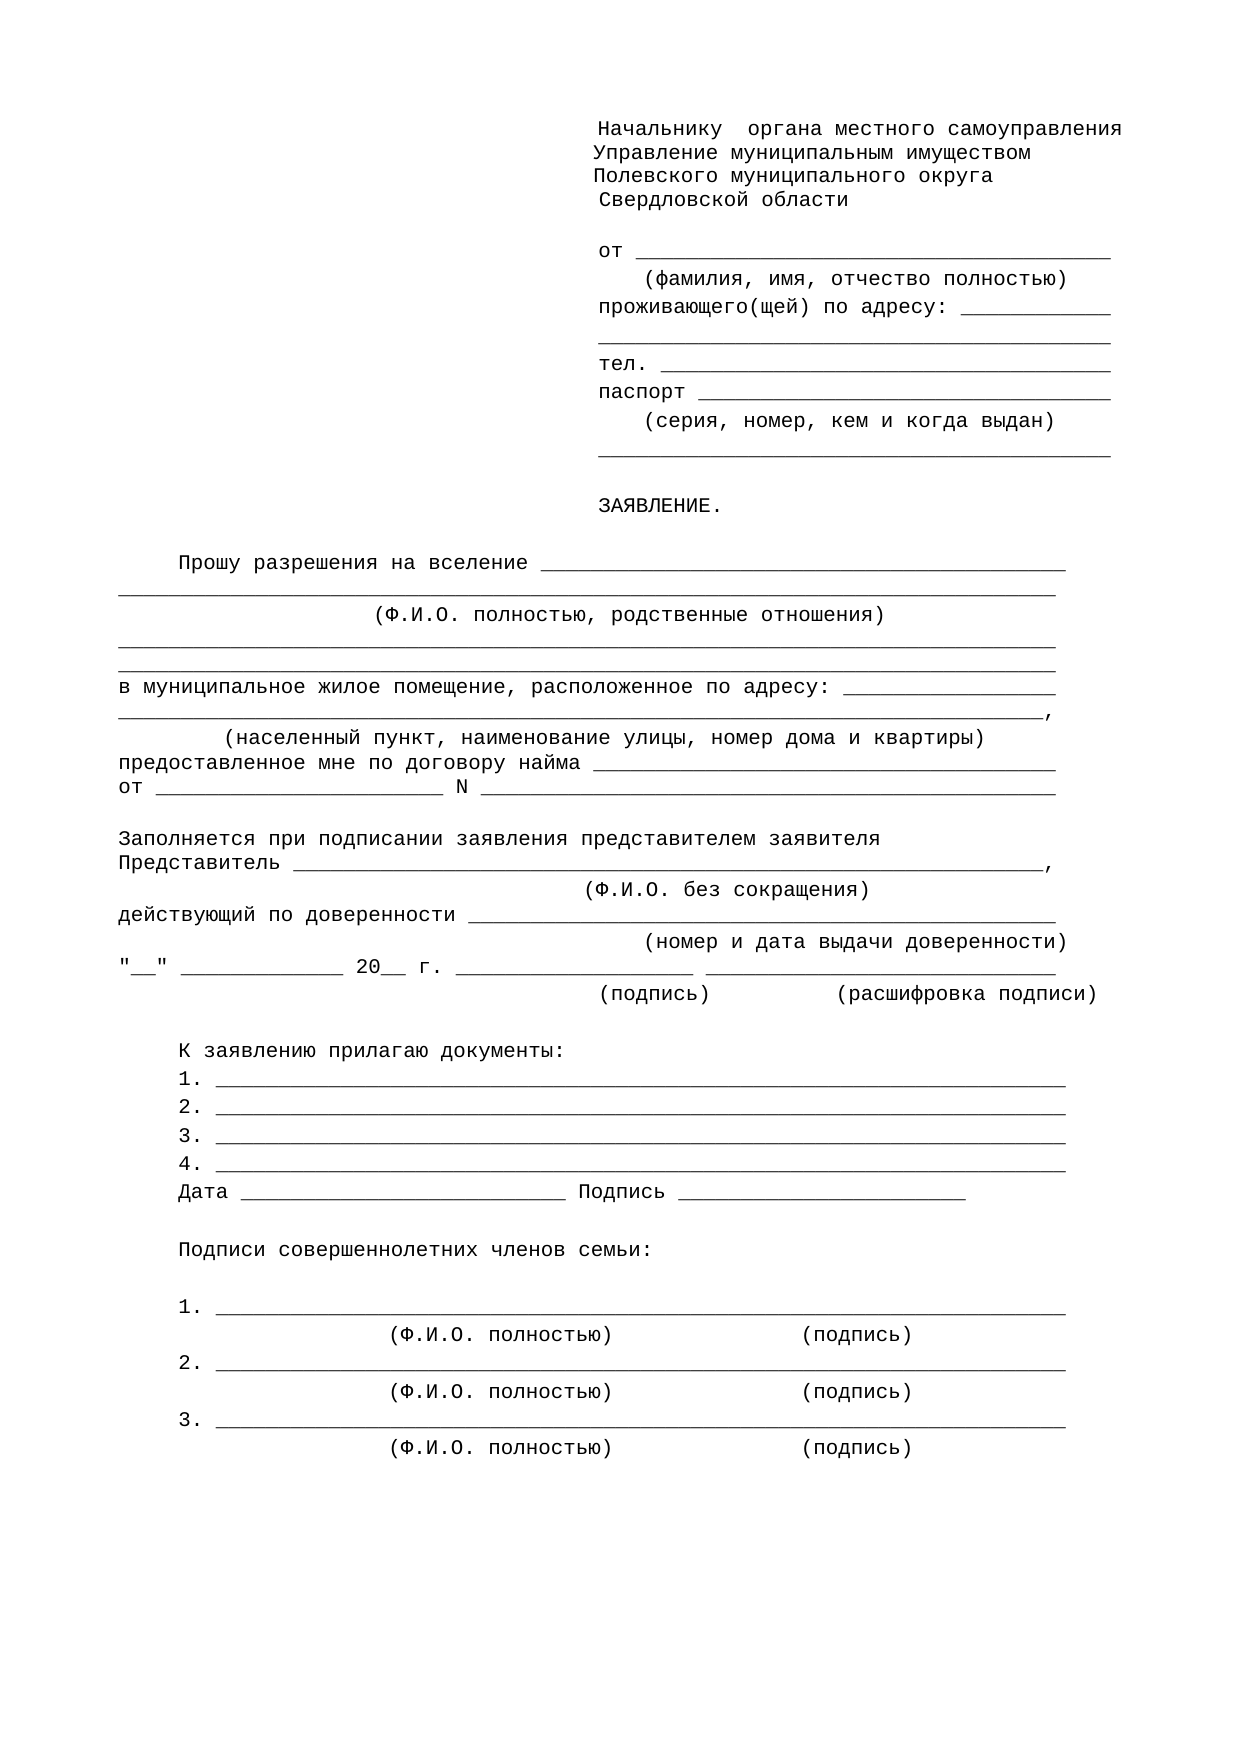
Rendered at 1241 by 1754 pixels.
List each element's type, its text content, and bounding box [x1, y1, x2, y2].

text Дата __________________________ Подпись _______________________ [118, 1178, 1122, 1206]
text предоставленное мне по договору найма _____________________________________ [118, 752, 1122, 776]
text (Ф.И.О. полностью) (подпись) [118, 1434, 1122, 1462]
text паспорт _________________________________ [118, 378, 1122, 406]
text Представитель ____________________________________________________________, [118, 852, 1122, 875]
text (серия, номер, кем и когда выдан) [118, 406, 1122, 435]
text 3. ____________________________________________________________________ [118, 1121, 1122, 1150]
text _________________________________________ [118, 321, 1122, 350]
text ___________________________________________________________________________ [118, 653, 1122, 676]
text Прошу разрешения на вселение __________________________________________ [118, 549, 1122, 577]
text 2. ____________________________________________________________________ [118, 1093, 1122, 1121]
text тел. ____________________________________ [118, 350, 1122, 378]
text (подпись) (расшифровка подписи) [118, 979, 1122, 1008]
text от _______________________ N ______________________________________________ [118, 776, 1122, 799]
text (фамилия, имя, отчество полностью) [118, 265, 1122, 293]
text 2. ____________________________________________________________________ [118, 1349, 1122, 1377]
text __________________________________________________________________________, [118, 700, 1122, 724]
text 1. ____________________________________________________________________ [118, 1292, 1122, 1321]
text (Ф.И.О. полностью) (подпись) [118, 1321, 1122, 1349]
text действующий по доверенности _______________________________________________ [118, 904, 1122, 927]
text Начальнику органа местного самоуправления [118, 118, 1122, 142]
text ЗАЯВЛЕНИЕ. [118, 492, 1122, 520]
text от ______________________________________ [118, 236, 1122, 265]
text (номер и дата выдачи доверенности) [118, 927, 1122, 956]
text Полевского муниципального округа Свердловской области [118, 165, 1122, 213]
text (Ф.И.О. без сокращения) [118, 875, 1122, 904]
text 1. ____________________________________________________________________ [118, 1065, 1122, 1093]
text _________________________________________ [118, 435, 1122, 463]
text Подписи совершеннолетних членов семьи: [118, 1235, 1122, 1263]
text "__" _____________ 20__ г. ___________________ ____________________________ [118, 956, 1122, 979]
text в муниципальное жилое помещение, расположенное по адресу: _________________ [118, 676, 1122, 700]
text (населенный пункт, наименование улицы, номер дома и квартиры) [118, 724, 1122, 752]
text 4. ____________________________________________________________________ [118, 1150, 1122, 1178]
text проживающего(щей) по адресу: ____________ [118, 293, 1122, 321]
text К заявлению прилагаю документы: [118, 1036, 1122, 1065]
text ___________________________________________________________________________ [118, 577, 1122, 601]
text Заполняется при подписании заявления представителем заявителя [118, 828, 1122, 852]
text 3. ____________________________________________________________________ [118, 1406, 1122, 1434]
text Управление муниципальным имуществом [118, 142, 1122, 165]
text ___________________________________________________________________________ [118, 629, 1122, 653]
text (Ф.И.О. полностью, родственные отношения) [118, 601, 1122, 629]
text (Ф.И.О. полностью) (подпись) [118, 1377, 1122, 1406]
